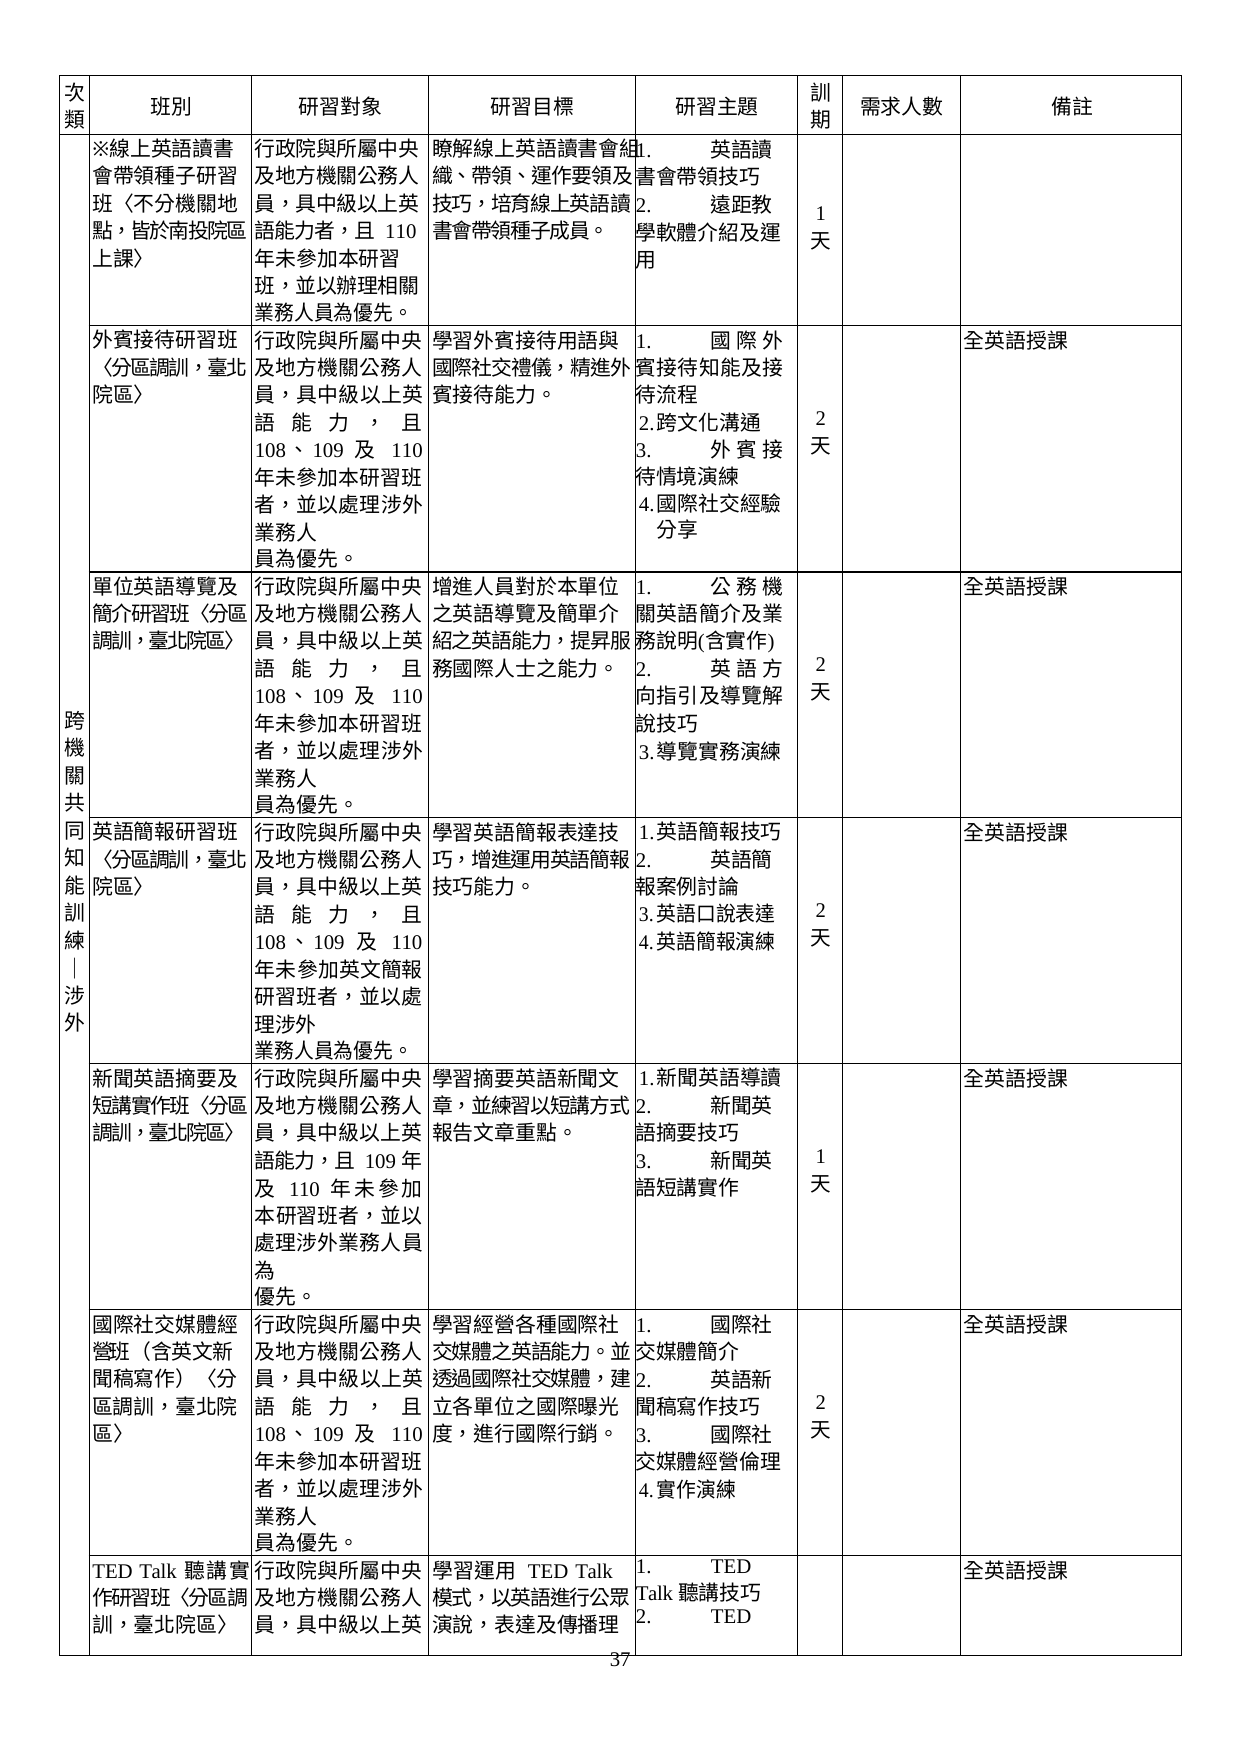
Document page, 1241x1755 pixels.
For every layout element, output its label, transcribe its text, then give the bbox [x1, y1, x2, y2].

table_cell [843, 1310, 960, 1555]
table_cell 學習經營各種國際社交媒體之英語能力。並透過國際社交媒體，建立各單位之國際曝光度，進行國際行銷。 [429, 1310, 635, 1555]
table_cell TED Talk 聽講實作研習班〈分區調訓，臺北院區〉 [90, 1556, 251, 1655]
table_cell 全英語授課 [961, 818, 1181, 1063]
table_cell 全英語授課 [961, 1556, 1181, 1655]
table_cell 英語簡報技巧 英語簡報案例討論 英語口說表達 英語簡報演練 [636, 818, 797, 1063]
table_cell [961, 135, 1181, 325]
table_header 備註 [961, 76, 1181, 134]
table_cell 公務機關英語簡介及業務說明(含實作) 英語方向指引及導覽解說技巧 導覽實務演練 [636, 573, 797, 817]
table_cell 跨機關共同知能訓練 ｜涉外 [60, 135, 89, 1655]
table_header 班別 [90, 76, 251, 134]
table_cell [843, 1064, 960, 1309]
table_header 需求人數 [843, 76, 960, 134]
table_cell 英語讀書會帶領技巧 遠距教學軟體介紹及運用 [636, 135, 797, 325]
table_cell 國際社交媒體經營班（含英文新聞稿寫作）〈分區調訓，臺北院區〉 [90, 1310, 251, 1555]
table_cell [843, 573, 960, 817]
table_header 訓期 [798, 76, 842, 134]
table_cell [843, 818, 960, 1063]
table_cell 新聞英語導讀 新聞英語摘要技巧 新聞英語短講實作 [636, 1064, 797, 1309]
table_cell 全英語授課 [961, 573, 1181, 817]
table_cell 2 天 [798, 1310, 842, 1555]
table_cell 2 天 [798, 818, 842, 1063]
table_cell 國際外賓接待知能及接待流程 跨文化溝通 外賓接待情境演練 國際社交經驗 分享 [636, 326, 797, 571]
table_cell ※線上英語讀書會帶領種子研習班〈不分機關地點，皆於南投院區上課〉 [90, 135, 251, 325]
table_cell 行政院與所屬中央及地方機關公務人員，具中級以上英語能力，且 108、109 及 110 年未參加本研習班者，並以處理涉外業務人 員為優先。 [252, 326, 428, 571]
table_cell 2 天 [798, 573, 842, 817]
table_header 研習主題 [636, 76, 797, 134]
table_cell 增進人員對於本單位之英語導覽及簡單介紹之英語能力，提昇服務國際人士之能力。 [429, 573, 635, 817]
table_cell 外賓接待研習班 〈分區調訓，臺北院區〉 [90, 326, 251, 571]
table_cell [843, 326, 960, 571]
table_cell [843, 135, 960, 325]
table_cell 國際社交媒體簡介 英語新聞稿寫作技巧 國際社交媒體經營倫理 實作演練 [636, 1310, 797, 1555]
table_cell 行政院與所屬中央及地方機關公務人員，具中級以上英語能力，且 109 年 及 110 年未參加本研習班者，並以處理涉外業務人員為 優先。 [252, 1064, 428, 1309]
table_cell 行政院與所屬中央及地方機關公務人員，具中級以上英語能力者，且 110 年未參加本研習 班，並以辦理相關 業務人員為優先。 [252, 135, 428, 325]
table_cell 英語簡報研習班 〈分區調訓，臺北院區〉 [90, 818, 251, 1063]
table_cell 學習英語簡報表達技巧，增進運用英語簡報技巧能力。 [429, 818, 635, 1063]
table_cell 全英語授課 [961, 1310, 1181, 1555]
table_cell 全英語授課 [961, 1064, 1181, 1309]
table_cell 行政院與所屬中央及地方機關公務人員，具中級以上英語能力，且 108、109 及 110 年未參加本研習班者，並以處理涉外業務人 員為優先。 [252, 1310, 428, 1555]
table_cell 新聞英語摘要及短講實作班〈分區調訓，臺北院區〉 [90, 1064, 251, 1309]
table_cell 行政院與所屬中央及地方機關公務人員，具中級以上英語能力，且 108、109 及 110 年未參加英文簡報研習班者，並以處理涉外 業務人員為優先。 [252, 818, 428, 1063]
table_header 研習對象 [252, 76, 428, 134]
table_cell 學習摘要英語新聞文章，並練習以短講方式報告文章重點。 [429, 1064, 635, 1309]
table_cell 1 天 [798, 1064, 842, 1309]
table_cell 學習外賓接待用語與國際社交禮儀，精進外賓接待能力。 [429, 326, 635, 571]
table_cell TED Talk 聽講技巧 TED Talk 實作演練 [636, 1556, 797, 1655]
table_cell 學習運用 TED Talk 模式，以英語進行公眾演說，表達及傳播理 [429, 1556, 635, 1655]
table_cell 單位英語導覽及簡介研習班〈分區調訓，臺北院區〉 [90, 573, 251, 817]
table_cell 1 天 [798, 135, 842, 325]
table_cell [843, 1556, 960, 1655]
table_header 研習目標 [429, 76, 635, 134]
table_cell 全英語授課 [961, 326, 1181, 571]
table_cell 行政院與所屬中央及地方機關公務人員，具中級以上英 [252, 1556, 428, 1655]
table_cell 行政院與所屬中央及地方機關公務人員，具中級以上英語能力，且 108、109 及 110 年未參加本研習班者，並以處理涉外業務人 員為優先。 [252, 573, 428, 817]
table_header 次類 [60, 76, 89, 134]
table_cell 2 天 [798, 326, 842, 571]
table_cell 瞭解線上英語讀書會組織、帶領、運作要領及技巧，培育線上英語讀書會帶領種子成員。 [429, 135, 635, 325]
table_cell [798, 1556, 842, 1655]
